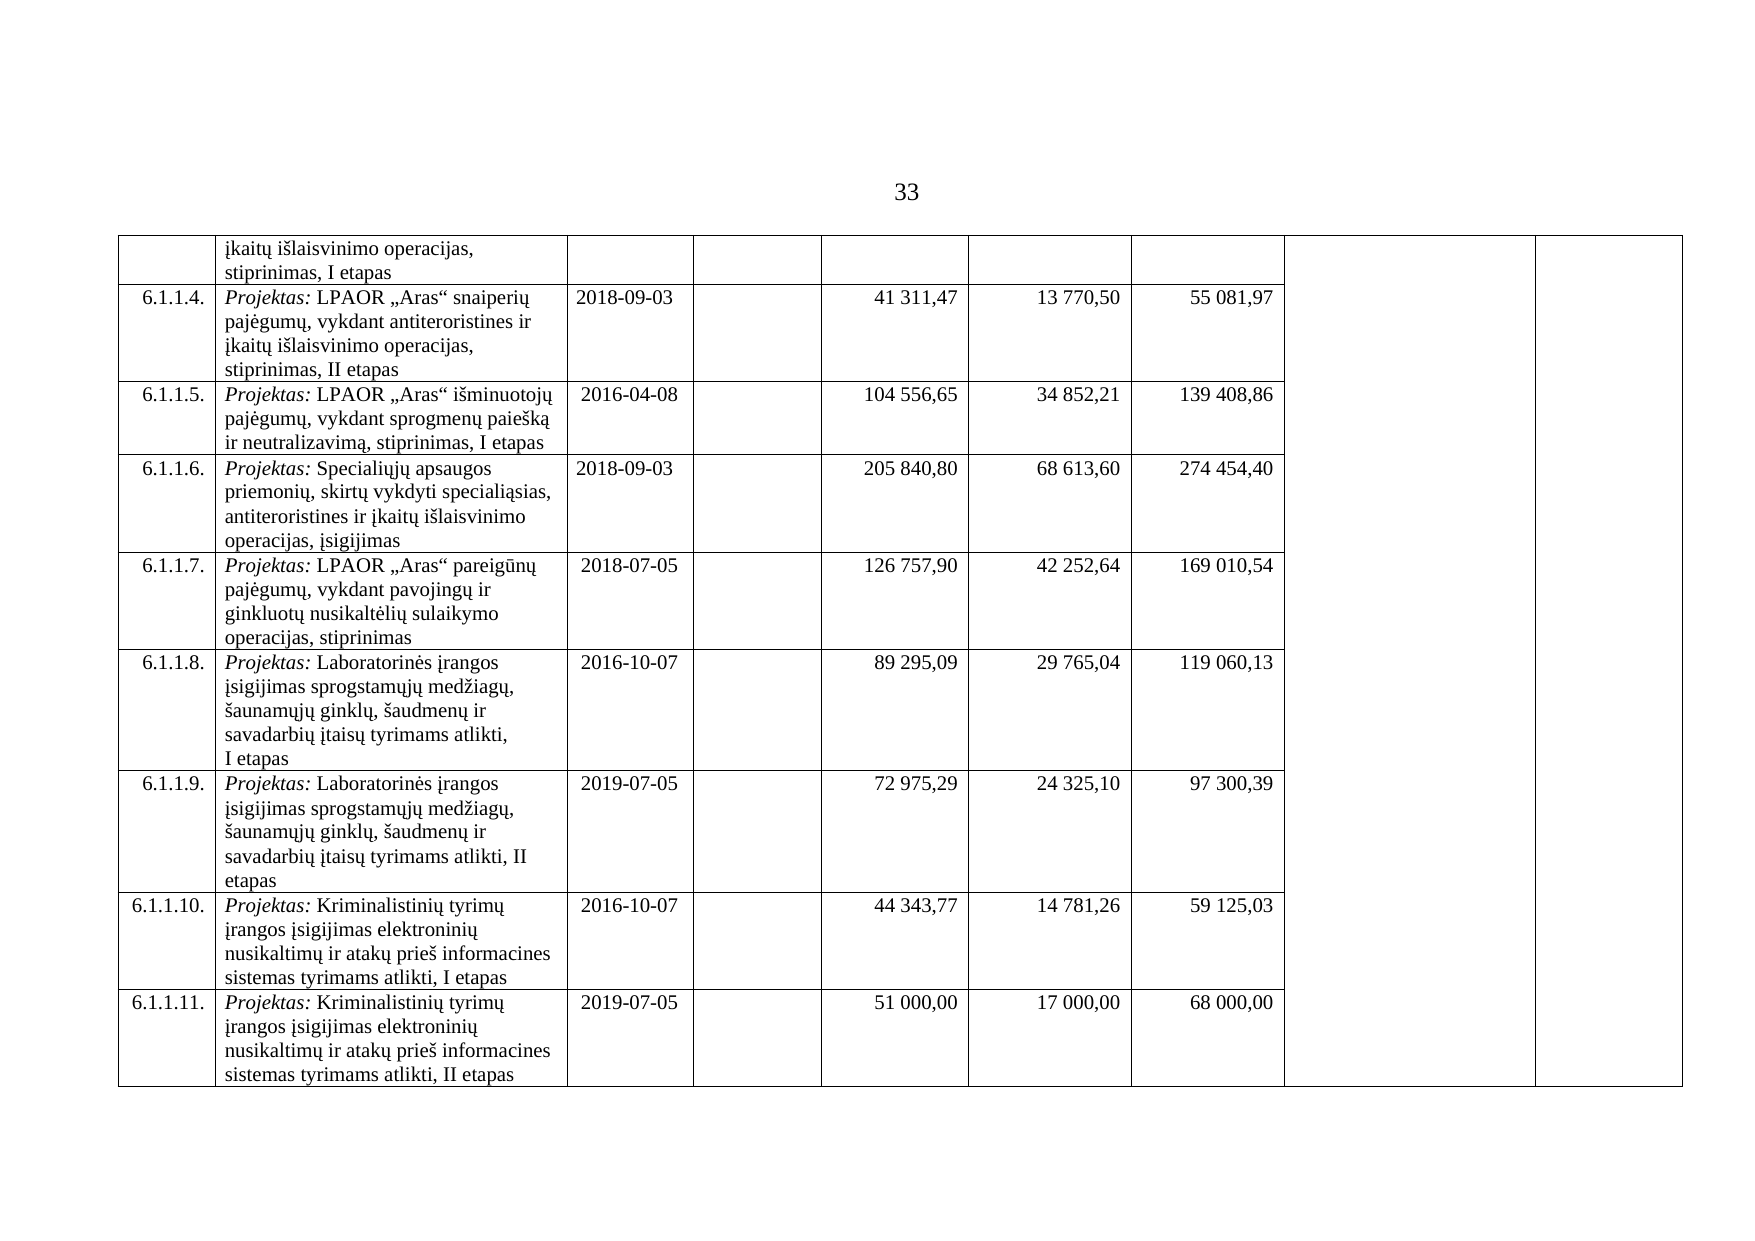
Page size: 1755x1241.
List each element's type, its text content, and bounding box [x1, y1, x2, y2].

table_cell 6.1.1.8. [119, 650, 215, 770]
table_cell 89 295,09 [822, 650, 968, 770]
table_cell 44 343,77 [822, 893, 968, 989]
table_cell 41 311,47 [822, 285, 968, 381]
table_cell 2018-09-03 [568, 455, 693, 552]
table_cell 6.1.1.9. [119, 771, 215, 892]
table_cell Projektas: Kriminalistinių tyrimų įrangos įsigijimas elektroninių nusikaltimų ir atakų prieš informacines sistemas tyrimams atlikti, I etapas [216, 893, 567, 989]
table_cell 6.1.1.4. [119, 285, 215, 381]
table_cell [694, 893, 821, 989]
table_cell [822, 236, 968, 284]
table_cell 104 556,65 [822, 382, 968, 454]
table_cell [119, 236, 215, 284]
table_cell įkaitų išlaisvinimo operacijas, stiprinimas, I etapas [216, 236, 567, 284]
table_cell 126 757,90 [822, 553, 968, 649]
table_cell 6.1.1.6. [119, 455, 215, 552]
table_cell [694, 455, 821, 552]
table_cell [694, 650, 821, 770]
table_cell 169 010,54 [1132, 553, 1284, 649]
table_cell 2019-07-05 [568, 771, 693, 892]
table_cell Projektas: Specialiųjų apsaugos priemonių, skirtų vykdyti specialiąsias, antiteroristines ir įkaitų išlaisvinimo operacijas, įsigijimas [216, 455, 567, 552]
table_cell 68 613,60 [969, 455, 1131, 552]
table_cell Projektas: LPAOR „Aras“ snaiperių pajėgumų, vykdant antiteroristines ir įkaitų išlaisvinimo operacijas, stiprinimas, II etapas [216, 285, 567, 381]
table_cell [694, 382, 821, 454]
table_cell 29 765,04 [969, 650, 1131, 770]
table_cell Projektas: Laboratorinės įrangos įsigijimas sprogstamųjų medžiagų, šaunamųjų ginklų, šaudmenų ir savadarbių įtaisų tyrimams atlikti, I etapas [216, 650, 567, 770]
table_cell Projektas: Kriminalistinių tyrimų įrangos įsigijimas elektroninių nusikaltimų ir atakų prieš informacines sistemas tyrimams atlikti, II etapas [216, 990, 567, 1086]
table_cell 13 770,50 [969, 285, 1131, 381]
table_cell 2019-07-05 [568, 990, 693, 1086]
table_cell 6.1.1.7. [119, 553, 215, 649]
table_cell [969, 236, 1131, 284]
table_cell [694, 236, 821, 284]
table_cell 42 252,64 [969, 553, 1131, 649]
table_cell 2018-07-05 [568, 553, 693, 649]
table_cell Projektas: LPAOR „Aras“ išminuotojų pajėgumų, vykdant sprogmenų paiešką ir neutralizavimą, stiprinimas, I etapas [216, 382, 567, 454]
table_cell 97 300,39 [1132, 771, 1284, 892]
table_cell Projektas: Laboratorinės įrangos įsigijimas sprogstamųjų medžiagų, šaunamųjų ginklų, šaudmenų ir savadarbių įtaisų tyrimams atlikti, II etapas [216, 771, 567, 892]
table_cell [694, 990, 821, 1086]
table_cell 6.1.1.10. [119, 893, 215, 989]
table_cell 2016-10-07 [568, 893, 693, 989]
table_cell 274 454,40 [1132, 455, 1284, 552]
table_cell 14 781,26 [969, 893, 1131, 989]
table_cell Projektas: LPAOR „Aras“ pareigūnų pajėgumų, vykdant pavojingų ir ginkluotų nusikaltėlių sulaikymo operacijas, stiprinimas [216, 553, 567, 649]
table_cell 17 000,00 [969, 990, 1131, 1086]
table_cell [1132, 236, 1284, 284]
table_cell [1285, 236, 1535, 1086]
table_cell 72 975,29 [822, 771, 968, 892]
table_cell [694, 553, 821, 649]
table_cell 2018-09-03 [568, 285, 693, 381]
table_cell 51 000,00 [822, 990, 968, 1086]
table_cell 119 060,13 [1132, 650, 1284, 770]
table_cell 2016-04-08 [568, 382, 693, 454]
table_cell 24 325,10 [969, 771, 1131, 892]
table_cell 205 840,80 [822, 455, 968, 552]
table_cell 139 408,86 [1132, 382, 1284, 454]
table_cell [568, 236, 693, 284]
table_cell 6.1.1.5. [119, 382, 215, 454]
table_cell 68 000,00 [1132, 990, 1284, 1086]
table_cell 55 081,97 [1132, 285, 1284, 381]
table_cell [1536, 236, 1682, 1086]
table_cell 34 852,21 [969, 382, 1131, 454]
table_cell [694, 771, 821, 892]
table_cell 6.1.1.11. [119, 990, 215, 1086]
table_cell 2016-10-07 [568, 650, 693, 770]
table_cell 59 125,03 [1132, 893, 1284, 989]
table_cell [694, 285, 821, 381]
